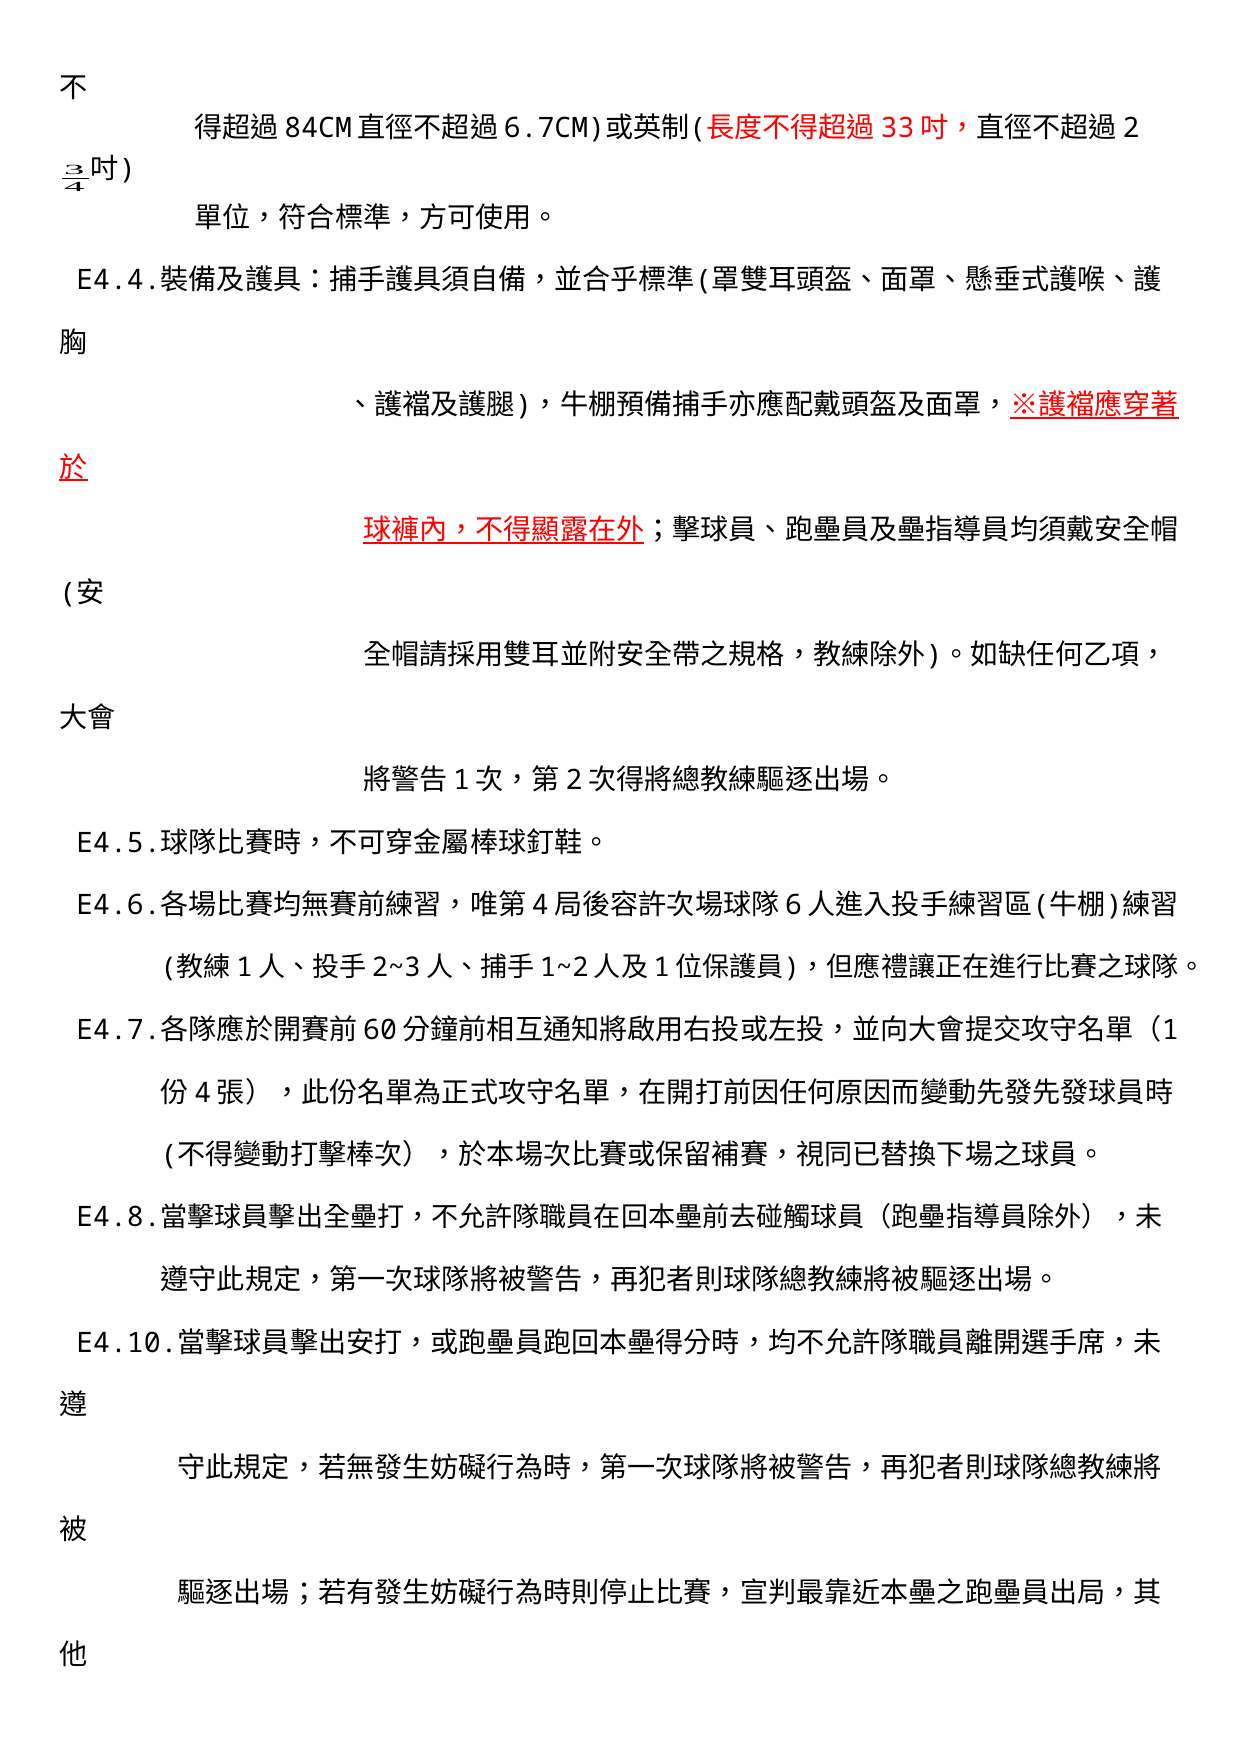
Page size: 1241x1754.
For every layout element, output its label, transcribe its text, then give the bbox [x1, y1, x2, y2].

text 驅逐出場；若有發生妨礙行為時則停止比賽，宣判最靠近本壘之跑壘員出局，其他 [59, 1548, 1181, 1673]
text E4.4.裝備及護具：捕手護具須自備，並合乎標準(罩雙耳頭盔、面罩、懸垂式護喉、護胸 [59, 236, 1181, 361]
text (不得變動打擊棒次），於本場次比賽或保留補賽，視同已替換下場之球員。 [59, 1111, 1181, 1173]
text 、護襠及護腿)，牛棚預備捕手亦應配戴頭盔及面罩，※護襠應穿著於 [59, 361, 1181, 486]
text E4.8.當擊球員擊出全壘打，不允許隊職員在回本壘前去碰觸球員（跑壘指導員除外），未 [59, 1173, 1181, 1236]
text (教練1人、投手2~3人、捕手1~2人及1位保護員)，但應禮讓正在進行比賽之球隊。 [59, 923, 1181, 986]
text 守此規定，若無發生妨礙行為時，第一次球隊將被警告，再犯者則球隊總教練將被 [59, 1423, 1181, 1548]
text 份4張），此份名單為正式攻守名單，在開打前因任何原因而變動先發先發球員時 [59, 1048, 1181, 1111]
text 將警告1次，第2次得將總教練驅逐出場。 [59, 736, 1181, 798]
text 得超過84CM直徑不超過6.7CM)或英制(長度不得超過33吋，直徑不超過2 吋) [59, 105, 1181, 195]
text 球褲內，不得顯露在外；擊球員、跑壘員及壘指導員均須戴安全帽(安 [59, 486, 1181, 611]
text E4.7.各隊應於開賽前60分鐘前相互通知將啟用右投或左投，並向大會提交攻守名單（1 [59, 986, 1181, 1048]
text 全帽請採用雙耳並附安全帶之規格，教練除外)。如缺任何乙項，大會 [59, 611, 1181, 736]
text 遵守此規定，第一次球隊將被警告，再犯者則球隊總教練將被驅逐出場。 [59, 1236, 1181, 1298]
text 單位，符合標準，方可使用。 [59, 195, 1181, 236]
text E4.10.當擊球員擊出安打，或跑壘員跑回本壘得分時，均不允許隊職員離開選手席，未遵 [59, 1298, 1181, 1423]
text 不 [59, 64, 1181, 105]
text E4.5.球隊比賽時，不可穿金屬棒球釘鞋。 [59, 798, 1181, 861]
text E4.6.各場比賽均無賽前練習，唯第4局後容許次場球隊6人進入投手練習區(牛棚)練習 [59, 861, 1181, 923]
